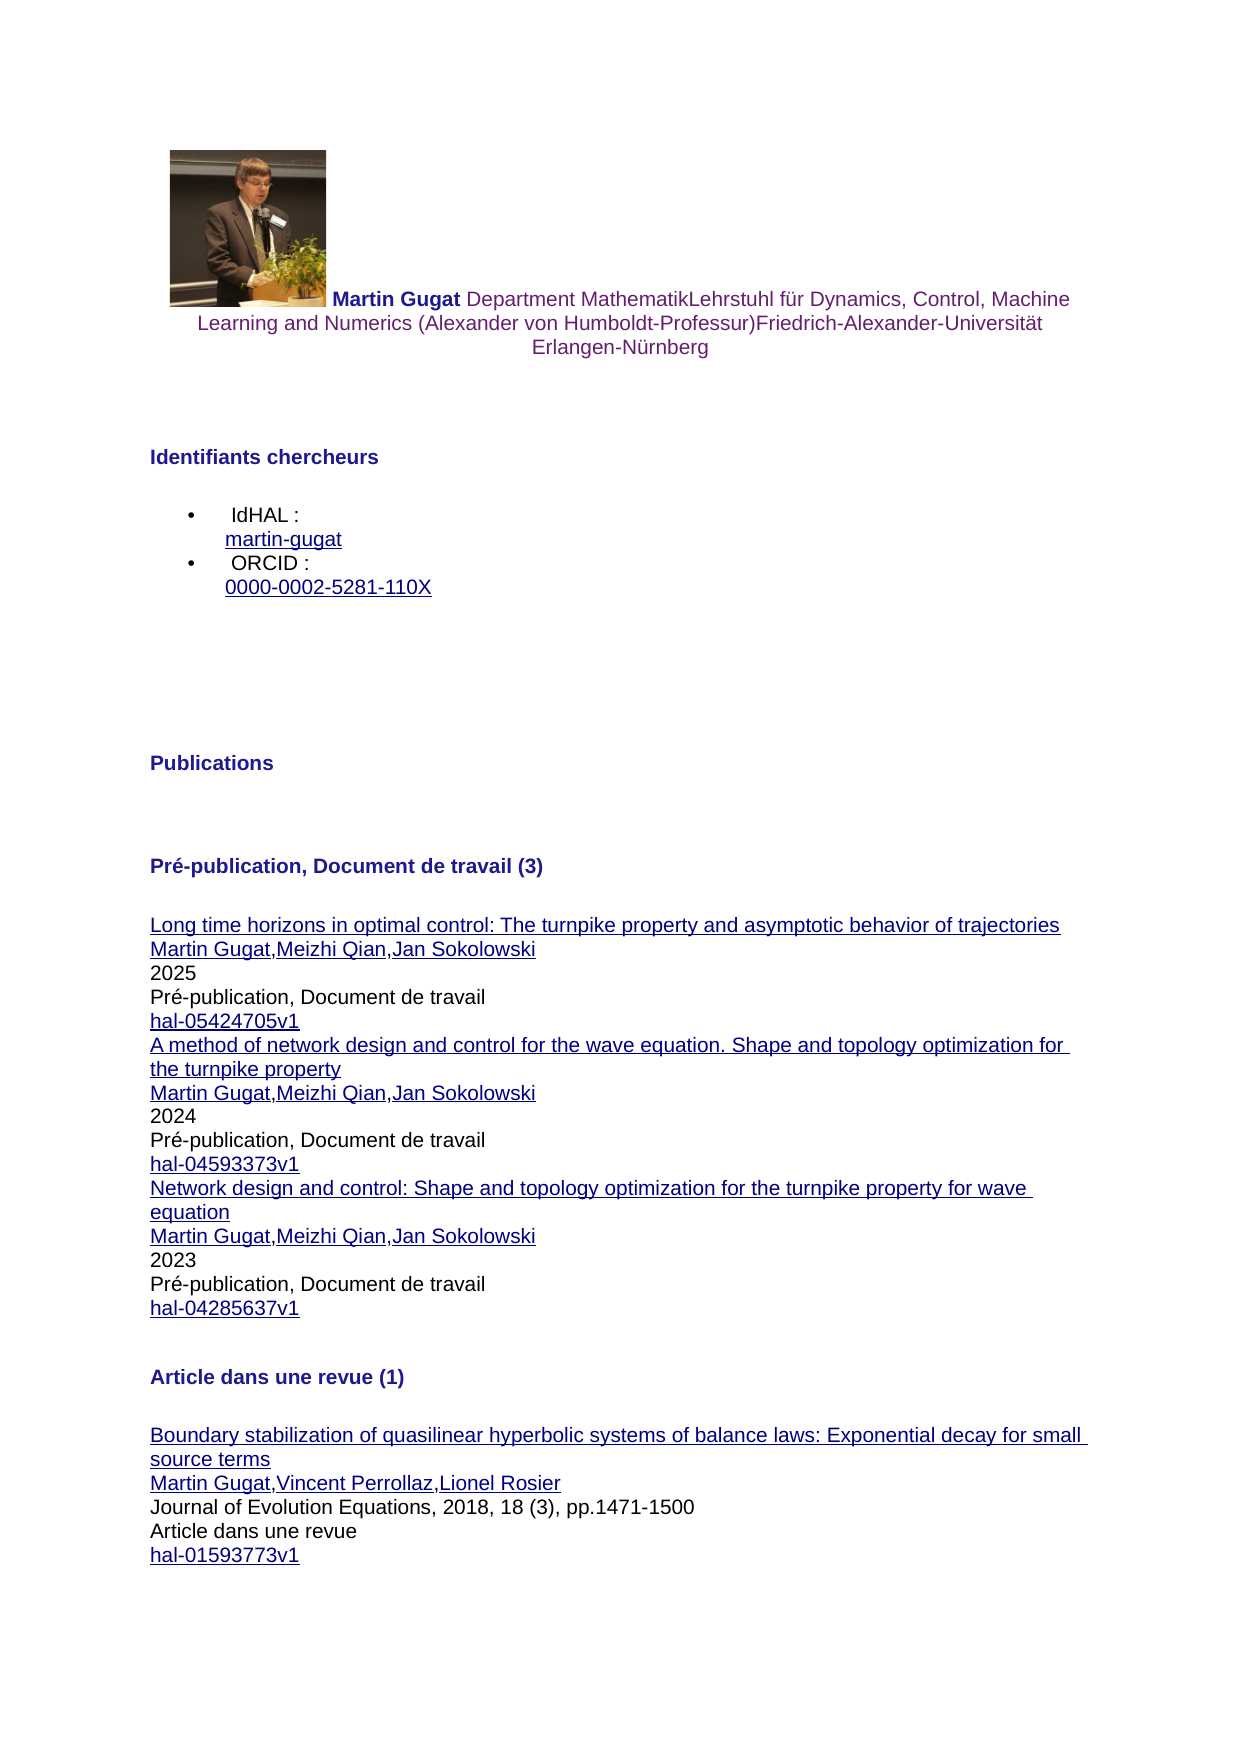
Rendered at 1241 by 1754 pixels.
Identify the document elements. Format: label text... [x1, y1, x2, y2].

table_header Long time horizons in optimal control: The turnpike property and asymptotic behavior of trajectories Martin Gugat,Meizhi Qian,Jan Sokolowski 2025 Pré-publication, Document de travail hal-05424705v1 [150, 913, 1090, 1032]
subtitle Identifiants chercheurs [150, 445, 1090, 469]
list IdHAL : [187, 503, 1090, 527]
subtitle Article dans une revue (1) [150, 1365, 1090, 1389]
list martin-gugat [187, 527, 1090, 551]
table_cell Network design and control: Shape and topology optimization for the turnpike property for wave equation Martin Gugat,Meizhi Qian,Jan Sokolowski 2023 Pré-publication, Document de travail hal-04285637v1 [150, 1176, 1090, 1320]
table_header Boundary stabilization of quasilinear hyperbolic systems of balance laws: Exponential decay for small source terms Martin Gugat,Vincent Perrollaz,Lionel Rosier Journal of Evolution Equations, 2018, 18 (3), pp.1471-1500 Article dans une revue hal-01593773v1 [150, 1423, 1090, 1567]
subtitle Publications [150, 751, 1090, 775]
list 0000-0002-5281-110X [187, 575, 1090, 599]
list ORCID : [187, 551, 1090, 575]
subtitle Pré-publication, Document de travail (3) [150, 854, 1090, 878]
table_cell A method of network design and control for the wave equation. Shape and topology optimization for the turnpike property Martin Gugat,Meizhi Qian,Jan Sokolowski 2024 Pré-publication, Document de travail hal-04593373v1 [150, 1033, 1090, 1176]
subtitle Martin Gugat Department MathematikLehrstuhl für Dynamics, Control, Machine Learning and Numerics (Alexander von Humboldt-Professur)Friedrich-Alexander-Universität Erlangen-Nürnberg [150, 150, 1090, 358]
picture [169, 150, 327, 307]
